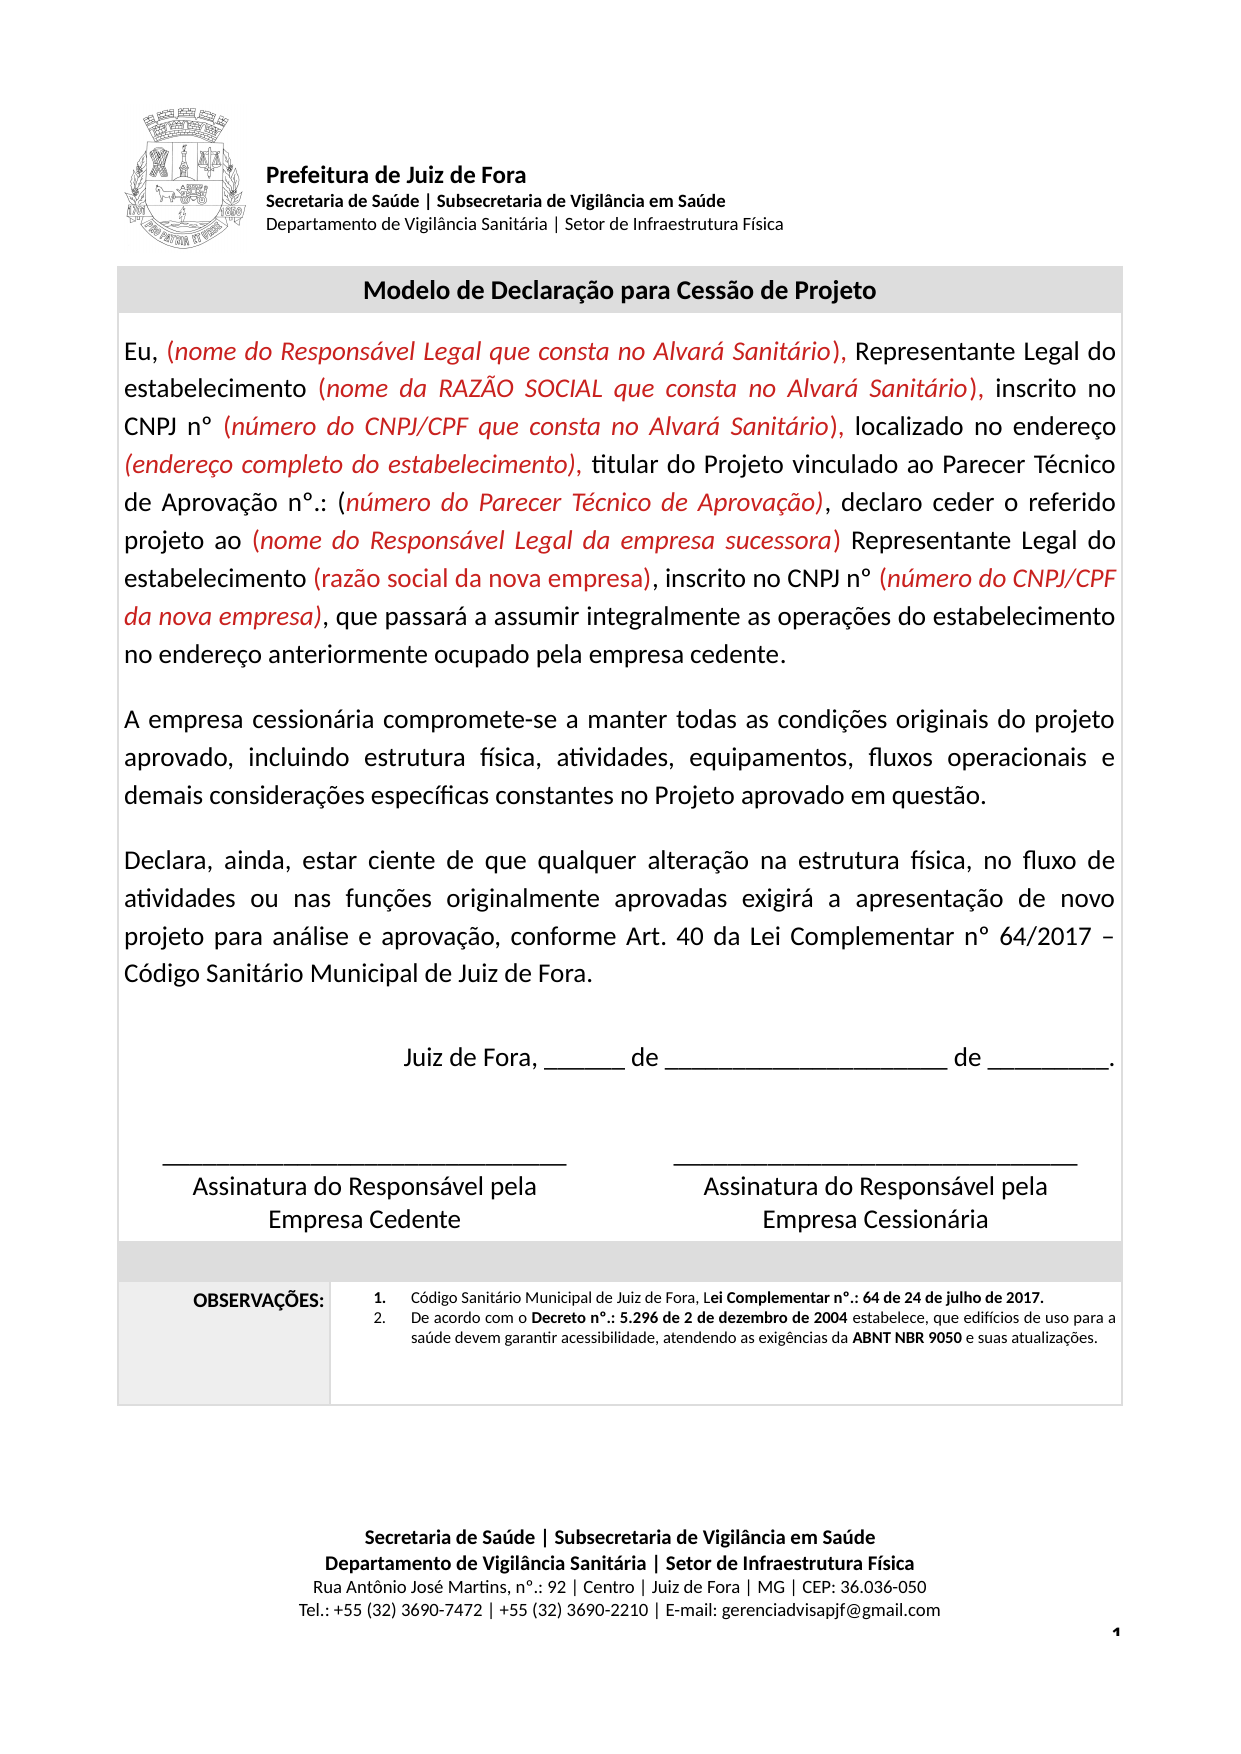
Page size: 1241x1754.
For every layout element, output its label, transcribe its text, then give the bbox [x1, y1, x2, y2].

table_cell Eu, (nome do Responsável Legal que consta no Alvará Sanitário), Representante Legal do estabelecimento (nome da RAZÃO SOCIAL que consta no Alvará Sanitário), inscrito no CNPJ nº (número do CNPJ/CPF que consta no Alvará Sanitário), localizado no endereço (endereço completo do estabelecimento), titular do Projeto vinculado ao Parecer Técnico de Aprovação nº.: (número do Parecer Técnico de Aprovação), declaro ceder o referido projeto ao (nome do Responsável Legal da empresa sucessora) Representante Legal do estabelecimento (razão social da nova empresa), inscrito no CNPJ nº (número do CNPJ/CPF da nova empresa), que passará a assumir integralmente as operações do estabelecimento no endereço anteriormente ocupado pela empresa cedente. A empresa cessionária compromete-se a manter todas as condições originais do projeto aprovado, incluindo estrutura física, atividades, equipamentos, fluxos operacionais e demais considerações específicas constantes no Projeto aprovado em questão. Declara, ainda, estar ciente de que qualquer alteração na estrutura física, no fluxo de atividades ou nas funções originalmente aprovadas exigirá a apresentação de novo projeto para análise e aprovação, conforme Art. 40 da Lei Complementar nº 64/2017 – Código Sanitário Municipal de Juiz de Fora. Juiz de Fora, ______ de _____________________ de _________. ______________________________ Assinatura do Responsável pela Empresa Cedente ______________________________ Assinatura do Responsável pela Empresa Cessionária [119, 313, 1121, 1241]
table_cell [119, 1243, 1121, 1280]
table_header Modelo de Declaração para Cessão de Projeto [119, 267, 1121, 312]
picture [121, 104, 250, 253]
table_cell Código Sanitário Municipal de Juiz de Fora, Lei Complementar nº.: 64 de 24 de julho de 2017. De acordo com o Decreto nº.: 5.296 de 2 de dezembro de 2004 estabelece, que edifícios de uso para a saúde devem garantir acessibilidade, atendendo as exigências da ABNT NBR 9050 e suas atualizações. [331, 1282, 1121, 1404]
table_cell OBSERVAÇÕES: [119, 1282, 329, 1404]
